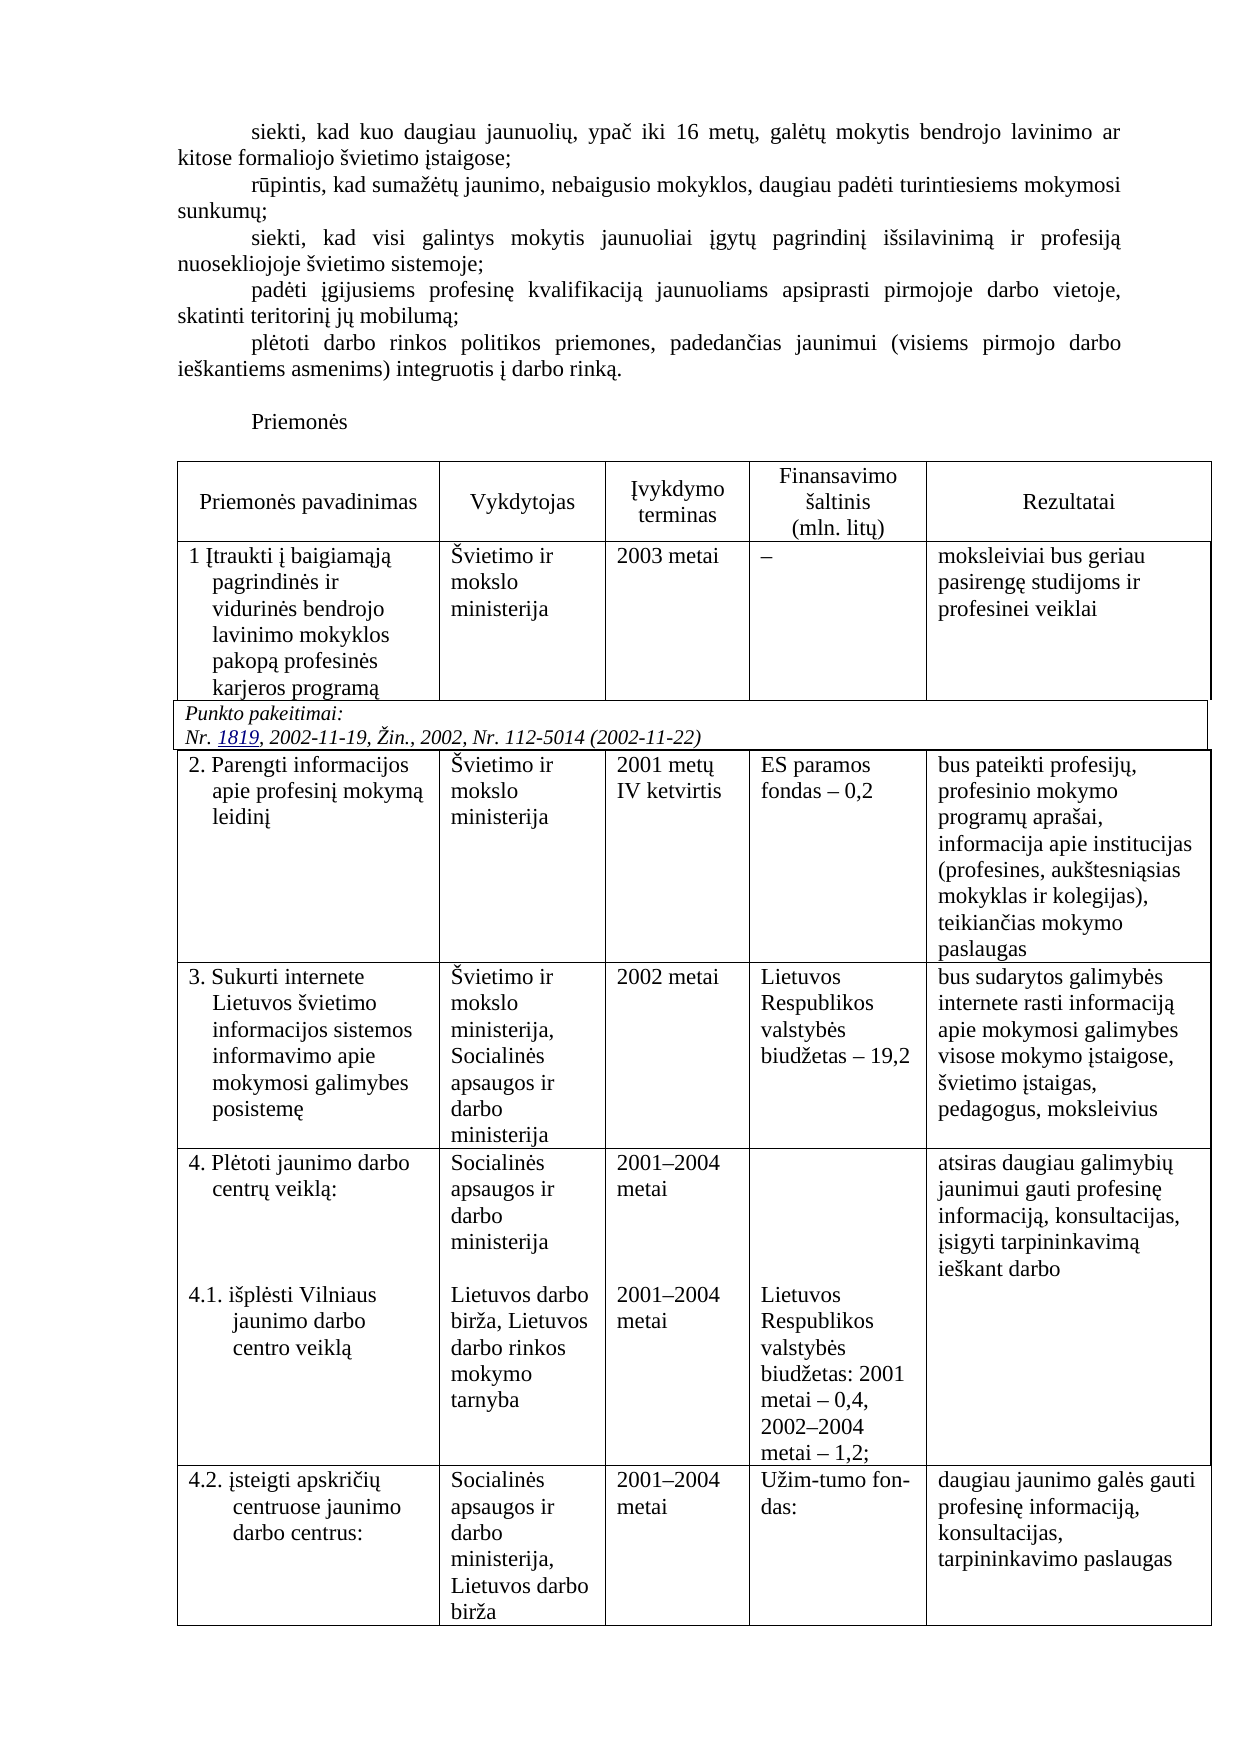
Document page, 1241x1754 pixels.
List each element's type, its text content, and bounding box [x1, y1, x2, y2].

table_cell 2001 metų IV ketvirtis [606, 751, 749, 962]
table_cell atsiras daugiau galimybių jaunimui gauti profesinę informaciją, konsultacijas, įsigyti tarpininkavimą ieškant darbo [927, 1149, 1210, 1281]
table_cell 4. Plėtoti jaunimo darbo centrų veiklą: [178, 1149, 439, 1281]
table_cell Švietimo ir mokslo ministerija [440, 542, 605, 700]
table_cell Lietuvos darbo birža, Lietuvos darbo rinkos mokymo tarnyba [440, 1281, 605, 1465]
table_cell Švietimo ir mokslo ministerija [440, 751, 605, 962]
table_cell 2. Parengti informacijos apie profesinį mokymą leidinį [178, 751, 439, 962]
table_header Finansavimo šaltinis (mln. litų) [750, 462, 926, 541]
table_cell 2001–2004 metai [606, 1149, 749, 1281]
table_cell bus sudarytos galimybės internete rasti informaciją apie mokymosi galimybes visose mokymo įstaigose, švietimo įstaigas, pedagogus, moksleivius [927, 963, 1210, 1148]
list siekti, kad kuo daugiau jaunuolių, ypač iki 16 metų, galėtų mokytis bendrojo lavinimo ar kitose formaliojo švietimo įstaigose; [177, 118, 1122, 171]
table_cell – [750, 542, 926, 700]
table_cell Užim-tumo fon-das: [750, 1466, 926, 1624]
table_cell 1 Įtraukti į baigiamąją pagrindinės ir vidurinės bendrojo lavinimo mokyklos pakopą profesinės karjeros programą [178, 542, 439, 700]
table_cell 3. Sukurti internete Lietuvos švietimo informacijos sistemos informavimo apie mokymosi galimybes posistemę [178, 963, 439, 1148]
table_cell 2003 metai [606, 542, 749, 700]
table_cell Švietimo ir mokslo ministerija, Socialinės apsaugos ir darbo ministerija [440, 963, 605, 1148]
table_cell bus pateikti profesijų, profesinio mokymo programų aprašai, informacija apie institucijas (profesines, aukštesniąsias mokyklas ir kolegijas), teikiančias mokymo paslaugas [927, 751, 1210, 962]
table_cell Punkto pakeitimai: Nr. 1819, 2002-11-19, Žin., 2002, Nr. 112-5014 (2002-11-22) [174, 701, 1207, 749]
list siekti, kad visi galintys mokytis jaunuoliai įgytų pagrindinį išsilavinimą ir profesiją nuosekliojoje švietimo sistemoje; [177, 223, 1122, 276]
table_header Priemonės pavadinimas [178, 462, 439, 541]
table_cell [750, 1149, 926, 1281]
table_cell 2001–2004 metai [606, 1281, 749, 1465]
table_cell Socialinės apsaugos ir darbo ministerija [440, 1149, 605, 1281]
table_cell [927, 1281, 1210, 1465]
table_cell moksleiviai bus geriau pasirengę studijoms ir profesinei veiklai [927, 542, 1210, 700]
table_cell ES paramos fondas – 0,2 [750, 751, 926, 962]
subtitle Priemonės [177, 408, 1122, 434]
table_cell 4.1. išplėsti Vilniaus jaunimo darbo centro veiklą [178, 1281, 439, 1465]
table_header Vykdytojas [440, 462, 605, 541]
table_header Rezultatai [927, 462, 1211, 541]
table_cell daugiau jaunimo galės gauti profesinę informaciją, konsultacijas, tarpininkavimo paslaugas [927, 1466, 1211, 1624]
list rūpintis, kad sumažėtų jaunimo, nebaigusio mokyklos, daugiau padėti turintiesiems mokymosi sunkumų; [177, 171, 1122, 223]
table_cell Socialinės apsaugos ir darbo ministerija, Lietuvos darbo birža [440, 1466, 605, 1624]
table_cell Lietuvos Respublikos valstybės biudžetas – 19,2 [750, 963, 926, 1148]
table_cell 2001–2004 metai [606, 1466, 749, 1624]
table_cell 2002 metai [606, 963, 749, 1148]
table_cell Lietuvos Respublikos valstybės biudžetas: 2001 metai – 0,4, 2002–2004 metai – 1,2; [750, 1281, 926, 1465]
table_cell 4.2. įsteigti apskričių centruose jaunimo darbo centrus: [178, 1466, 439, 1624]
list padėti įgijusiems profesinę kvalifikaciją jaunuoliams apsiprasti pirmojoje darbo vietoje, skatinti teritorinį jų mobilumą; [177, 276, 1122, 329]
table_header Įvykdymo terminas [606, 462, 749, 541]
list plėtoti darbo rinkos politikos priemones, padedančias jaunimui (visiems pirmojo darbo ieškantiems asmenims) integruotis į darbo rinką. [177, 329, 1122, 382]
